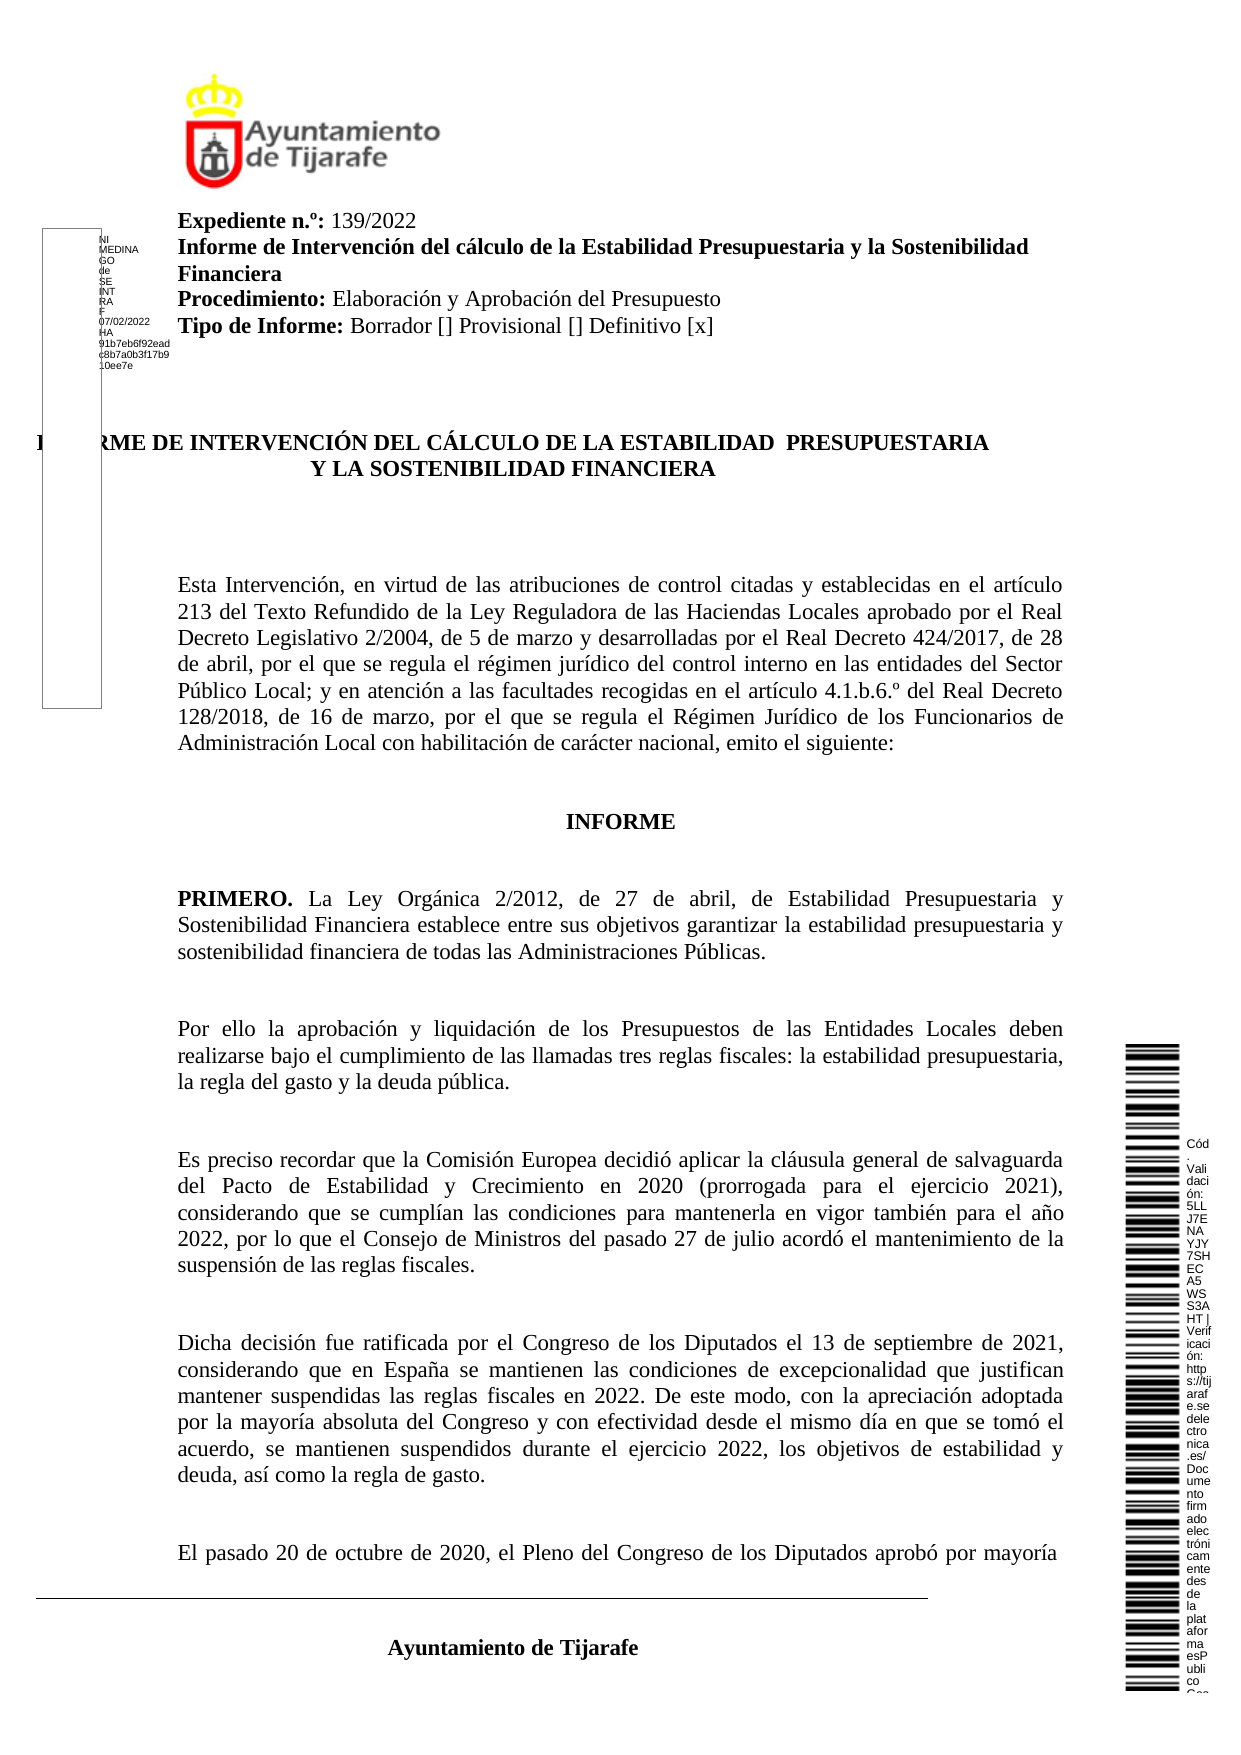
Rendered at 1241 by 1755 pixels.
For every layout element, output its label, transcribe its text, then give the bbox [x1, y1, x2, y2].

text El pasado 20 de octubre de 2020, el Pleno del Congreso de los Diputados aprobó por mayoría [177, 1539, 1125, 1565]
text Expediente n.º: 139/2022 [43, 229, 101, 708]
text Dicha decisión fue ratificada por el Congreso de los Diputados el 13 de septiembre de 2021, considerando que en España se mantienen las condiciones de excepcionalidad que justifican mantener suspendidas las reglas fiscales en 2022. De este modo, con la apreciación adoptada por la mayoría absoluta del Congreso y con efectividad desde el mismo día en que se tomó el acuerdo, se mantienen suspendidos durante el ejercicio 2022, los objetivos de estabilidad y deuda, así como la regla de gasto. [177, 1329, 1064, 1487]
text Esta Intervención, en virtud de las atribuciones de control citadas y establecidas en el artículo 213 del Texto Refundido de la Ley Reguladora de las Haciendas Locales aprobado por el Real Decreto Legislativo 2/2004, de 5 de marzo y desarrolladas por el Real Decreto 424/2017, de 28 de abril, por el que se regula el régimen jurídico del control interno en las entidades del Sector Público Local; y en atención a las facultades recogidas en el artículo 4.1.b.6.º del Real Decreto 128/2018, de 16 de marzo, por el que se regula el Régimen Jurídico de los Funcionarios de Administración Local con habilitación de carácter nacional, emito el siguiente: [177, 571, 1064, 756]
text Expediente n.º: 139/2022 [177, 207, 1241, 233]
text Por ello la aprobación y liquidación de los Presupuestos de las Entidades Locales deben realizarse bajo el cumplimiento de las llamadas tres reglas fiscales: la estabilidad presupuestaria, la regla del gasto y la deuda pública. [177, 1016, 1063, 1094]
text Tipo de Informe: Borrador [] Provisional [] Definitivo [x] [177, 312, 1241, 338]
text PRIMERO. La Ley Orgánica 2/2012, de 27 de abril, de Estabilidad Presupuestaria y Sostenibilidad Financiera establece entre sus objetivos garantizar la estabilidad presupuestaria y sostenibilidad financiera de todas las Administraciones Públicas. [177, 885, 1064, 964]
text Cód. Validación: 5LLJ7ENAYJY7SHECA5WSS3AHT | Verificación: https://tijarafe.sedelectronica.es/ Documento firmado electrónicamente desde la plataforma esPublico Gestiona | Página 1 de 5 [1186, 1138, 1212, 1693]
subtitle Ayuntamiento de Tijarafe [35, 1634, 991, 1661]
text Es preciso recordar que la Comisión Europea decidió aplicar la cláusula general de salvaguarda del Pacto de Estabilidad y Crecimiento en 2020 (prorrogada para el ejercicio 2021), considerando que se cumplían las condiciones para mantenerla en vigor también para el año 2022, por lo que el Consejo de Ministros del pasado 27 de julio acordó el mantenimiento de la suspensión de las reglas fiscales. [177, 1146, 1064, 1278]
subtitle Informe de Intervención del cálculo de la Estabilidad Presupuestaria y la Sostenibilidad Financiera [177, 233, 1035, 286]
text Procedimiento: Elaboración y Aprobación del Presupuesto [177, 286, 1241, 312]
subtitle INFORME DE INTERVENCIÓN DEL CÁLCULO DE LA ESTABILIDAD PRESUPUESTARIA Y LA SOSTENIBILIDAD FINANCIERA [102, 429, 990, 482]
subtitle INFORME [35, 808, 1206, 834]
